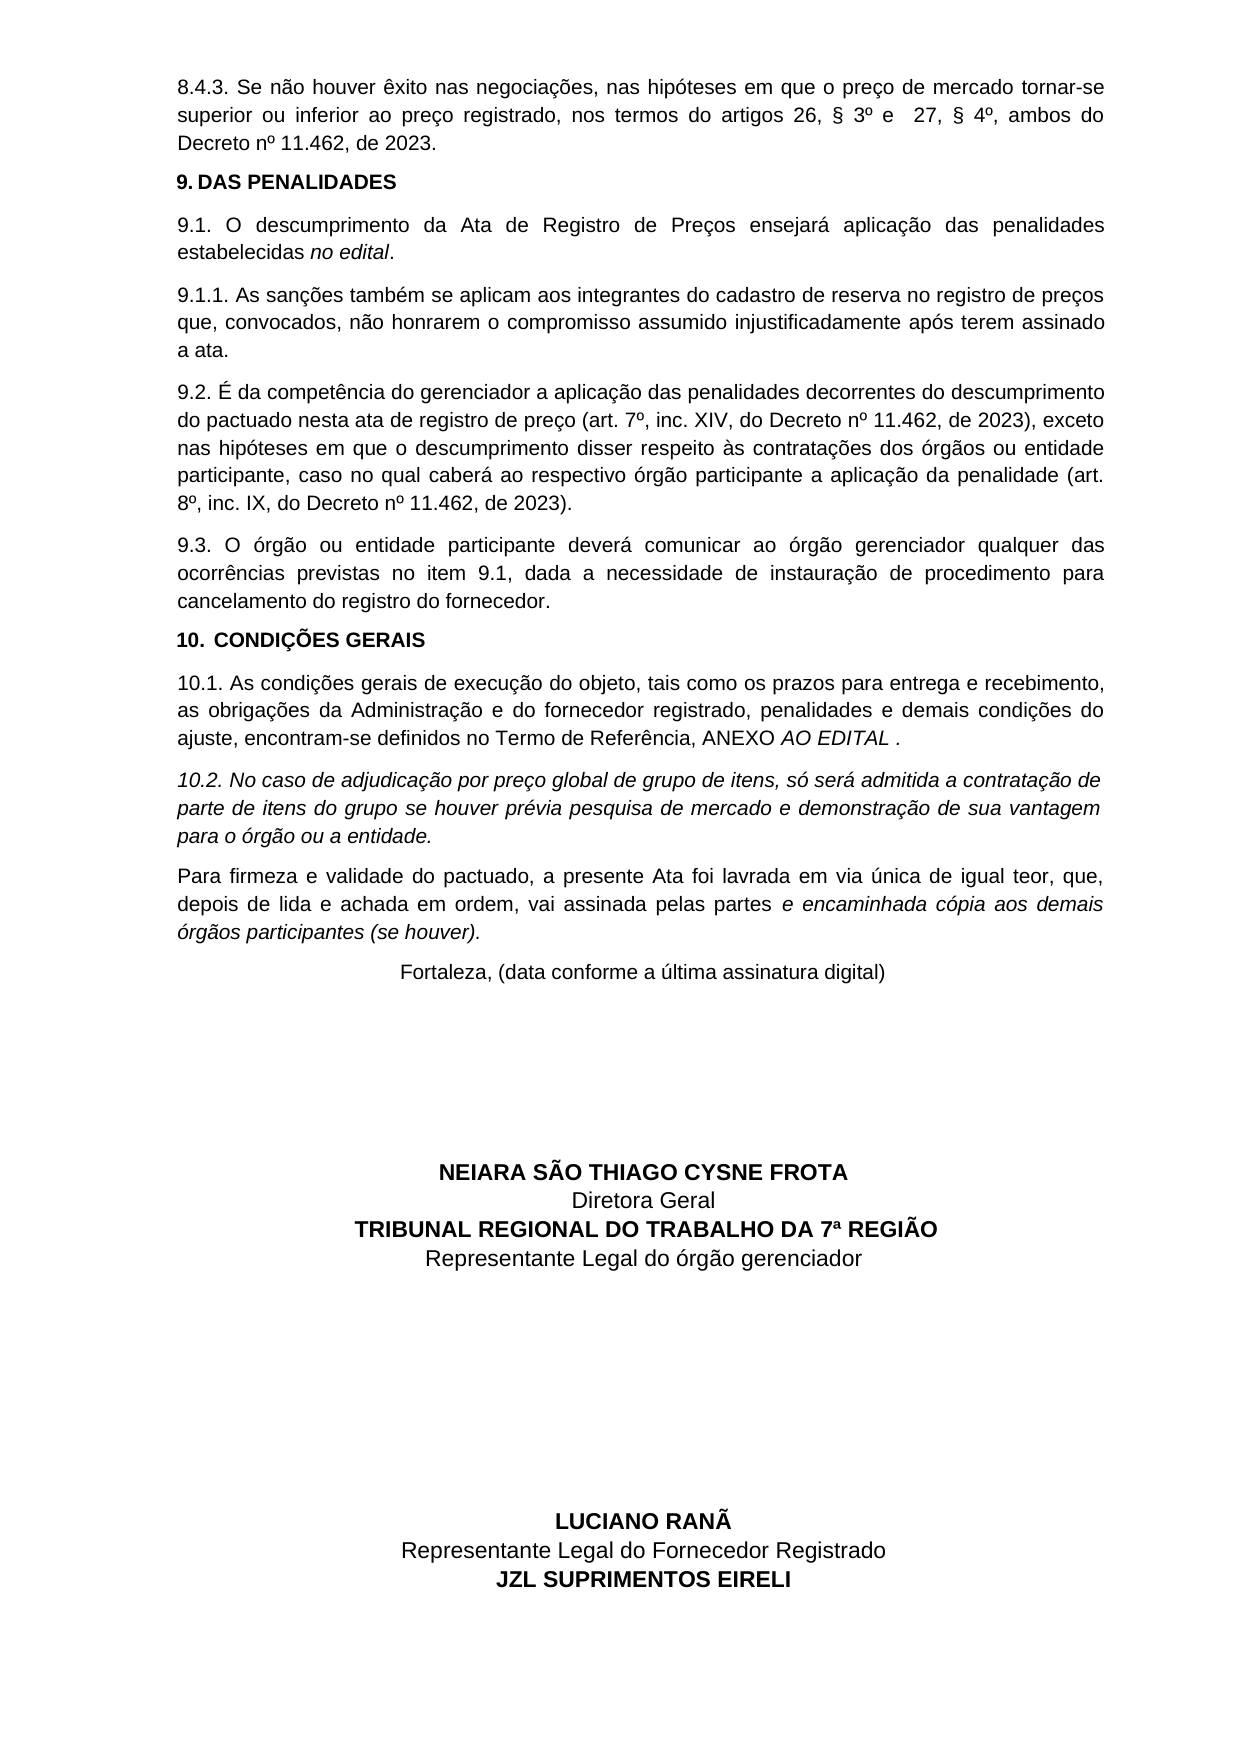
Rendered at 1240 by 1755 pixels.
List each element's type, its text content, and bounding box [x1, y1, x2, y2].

text LUCIANO RANÃ [178, 1508, 1108, 1534]
text Representante Legal do Fornecedor Registrado [178, 1537, 1108, 1563]
text Diretora Geral [178, 1187, 1108, 1214]
text 9.1.1. As sanções também se aplicam aos integrantes do cadastro de reserva no registro de preços que, convocados, não honrarem o compromisso assumido injustificadamente após terem assinado a ata. [177, 282, 1106, 362]
text JZL SUPRIMENTOS EIRELI [178, 1566, 1108, 1592]
text 10.2. No caso de adjudicação por preço global de grupo de itens, só será admitida a contratação de parte de itens do grupo se houver prévia pesquisa de mercado e demonstração de sua vantagem para o órgão ou a entidade. [177, 768, 1104, 848]
subtitle DAS PENALIDADES [176, 170, 1108, 194]
text TRIBUNAL REGIONAL DO TRABALHO DA 7ª REGIÃO [178, 1216, 1108, 1243]
text 8.4.3. Se não houver êxito nas negociações, nas hipóteses em que o preço de mercado tornar-se superior ou inferior ao preço registrado, nos termos do artigos 26, § 3º e 27, § 4º, ambos do Decreto nº 11.462, de 2023. [177, 75, 1106, 154]
text 9.1. O descumprimento da Ata de Registro de Preços ensejará aplicação das penalidades estabelecidas no edital. [177, 212, 1106, 264]
text Para firmeza e validade do pactuado, a presente Ata foi lavrada em via única de igual teor, que, depois de lida e achada em ordem, vai assinada pelas partes e encaminhada cópia aos demais órgãos participantes (se houver). [177, 864, 1106, 943]
text 10.1. As condições gerais de execução do objeto, tais como os prazos para entrega e recebimento, as obrigações da Administração e do fornecedor registrado, penalidades e demais condições do ajuste, encontram-se definidos no Termo de Referência, ANEXO AO EDITAL . [177, 671, 1106, 750]
subtitle CONDIÇÕES GERAIS [176, 628, 1108, 652]
text NEIARA SÃO THIAGO CYSNE FROTA [178, 1159, 1108, 1185]
text Fortaleza, (data conforme a última assinatura digital) [177, 959, 1108, 983]
text 9.2. É da competência do gerenciador a aplicação das penalidades decorrentes do descumprimento do pactuado nesta ata de registro de preço (art. 7º, inc. XIV, do Decreto nº 11.462, de 2023), exceto nas hipóteses em que o descumprimento disser respeito às contratações dos órgãos ou entidade participante, caso no qual caberá ao respectivo órgão participante a aplicação da penalidade (art. 8º, inc. IX, do Decreto nº 11.462, de 2023). [177, 380, 1106, 515]
text Representante Legal do órgão gerenciador [178, 1245, 1108, 1271]
text 9.3. O órgão ou entidade participante deverá comunicar ao órgão gerenciador qualquer das ocorrências previstas no item 9.1, dada a necessidade de instauração de procedimento para cancelamento do registro do fornecedor. [177, 533, 1106, 612]
